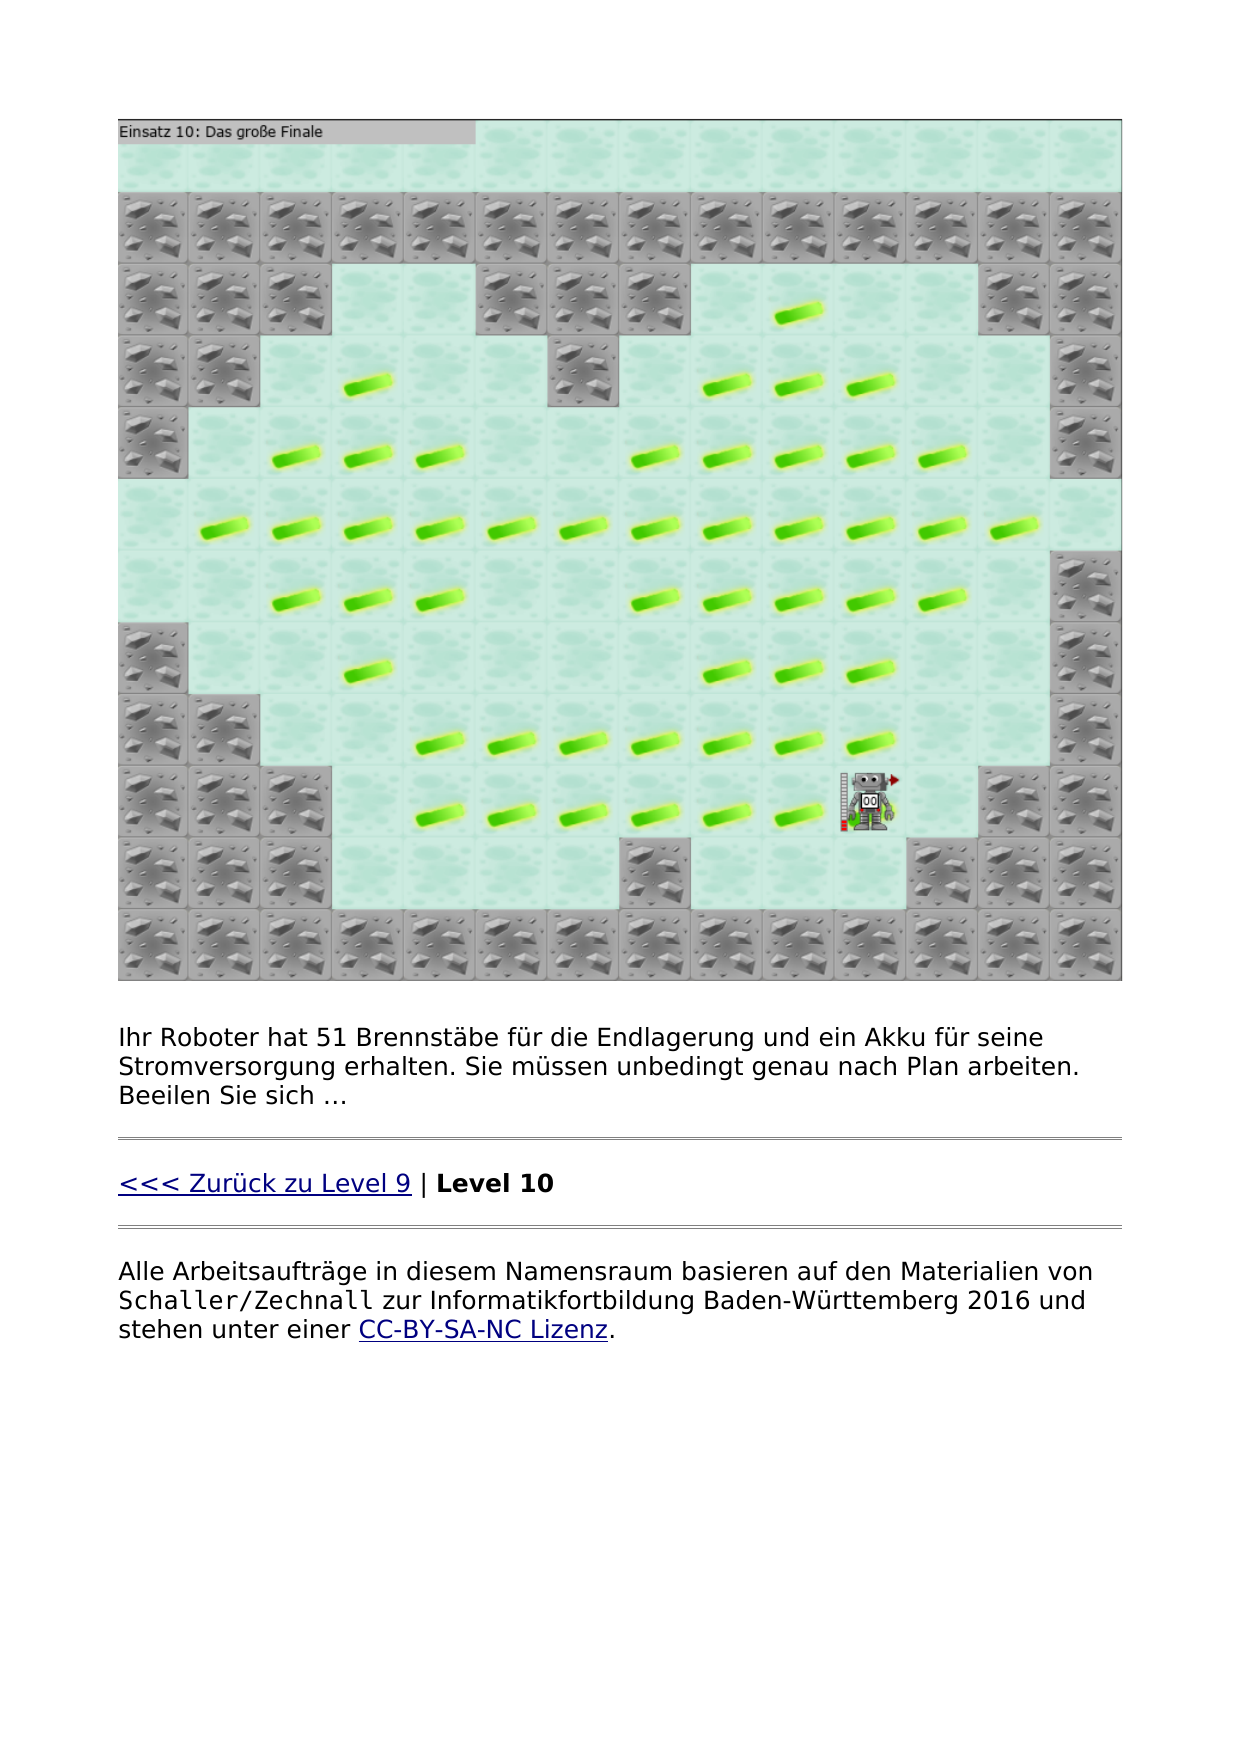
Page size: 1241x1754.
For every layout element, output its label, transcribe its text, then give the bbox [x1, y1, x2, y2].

text Alle Arbeitsaufträge in diesem Namensraum basieren auf den Materialien von Schaller/Zechnall zur Informatikfortbildung Baden-Württemberg 2016 und stehen unter einer CC-BY-SA-NC Lizenz. [118, 1257, 1122, 1344]
text <<< Zurück zu Level 9 | Level 10 [118, 1169, 1122, 1198]
text Ihr Roboter hat 51 Brennstäbe für die Endlagerung und ein Akku für seine Stromversorgung erhalten. Sie müssen unbedingt genau nach Plan arbeiten. Beeilen Sie sich … [118, 1023, 1122, 1110]
picture [118, 118, 1123, 981]
